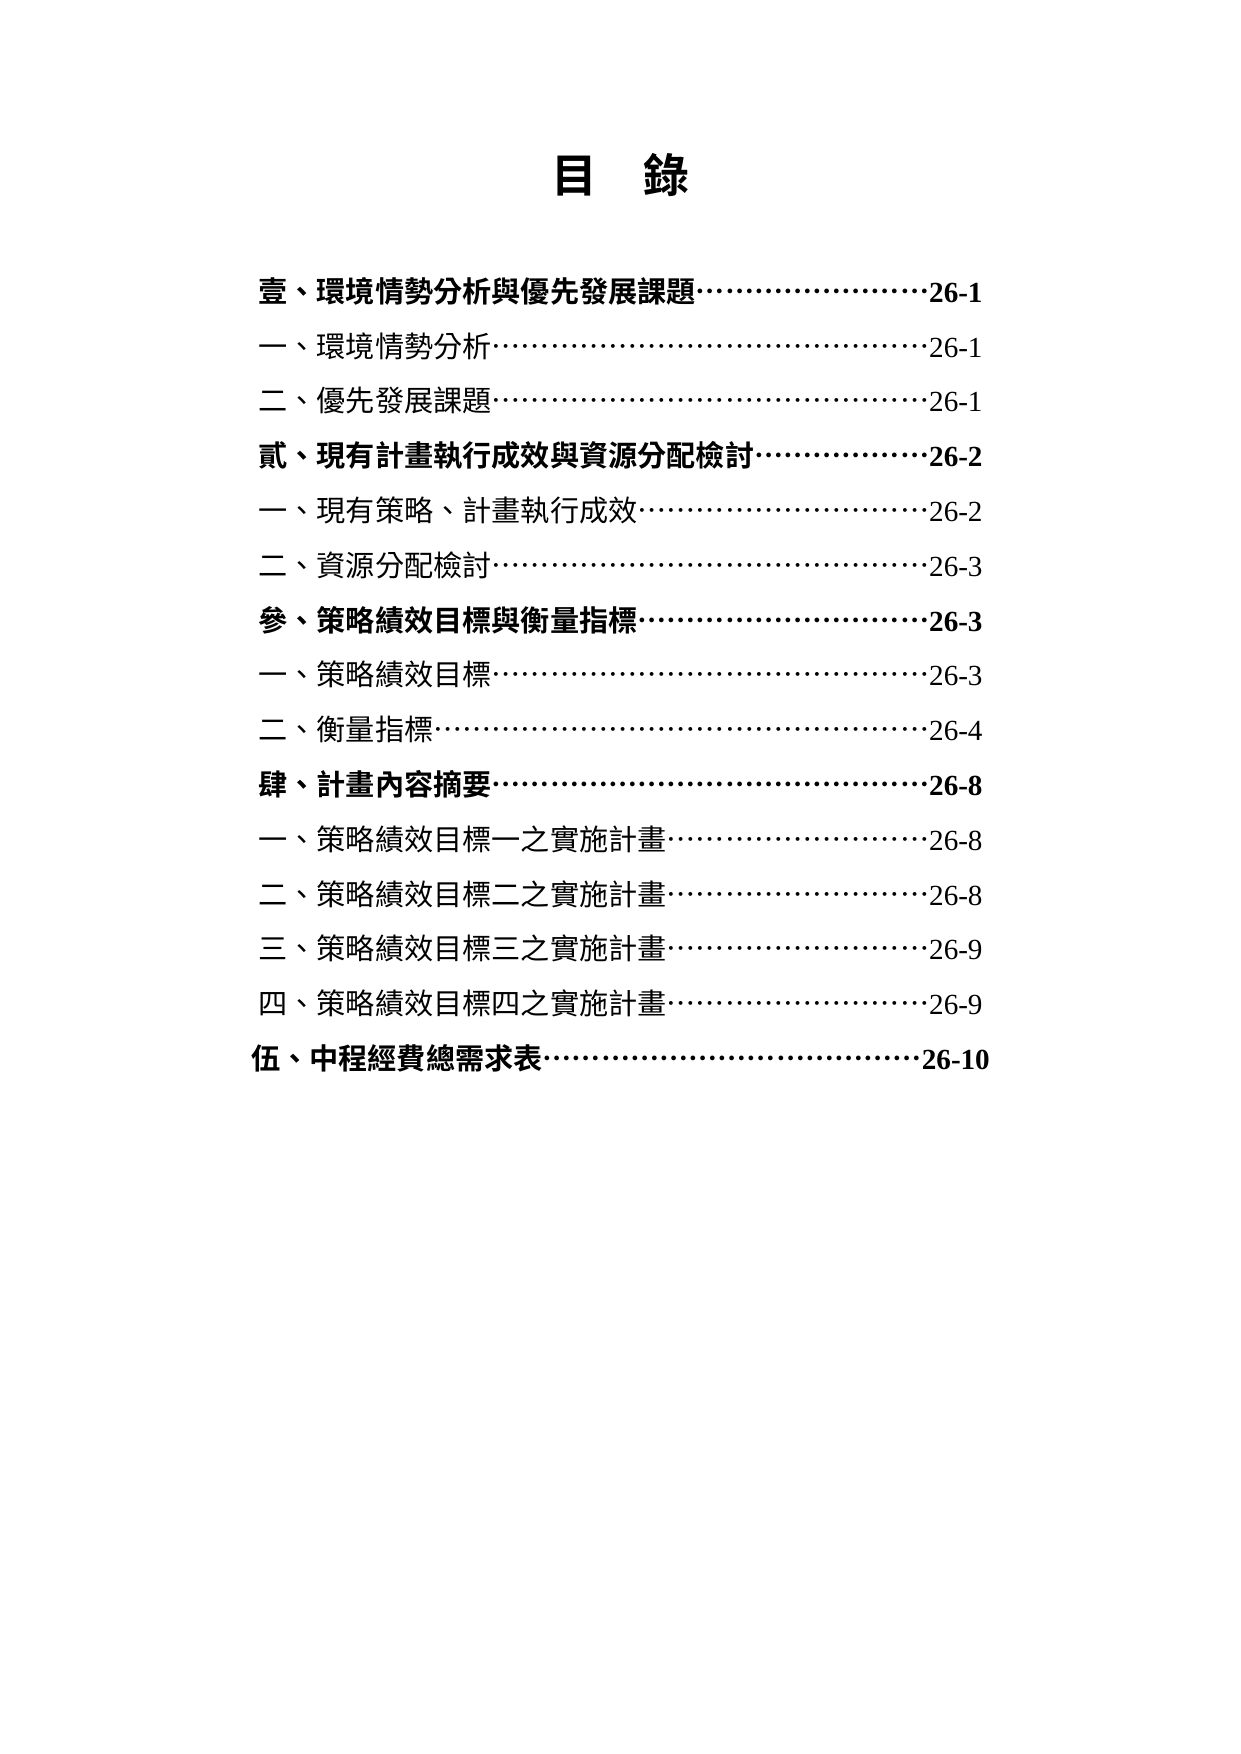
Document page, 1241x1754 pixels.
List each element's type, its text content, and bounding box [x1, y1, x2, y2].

text 二、資源分配檢討………………………………………26-3 [88, 542, 1152, 584]
text 壹、環境情勢分析與優先發展課題……………………26-1 [88, 268, 1152, 311]
text 伍、中程經費總需求表…………………………………26-10 [88, 1035, 1152, 1078]
text 四、策略績效目標四之實施計畫………………………26-9 [88, 981, 1152, 1023]
text 貳、現有計畫執行成效與資源分配檢討………………26-2 [88, 433, 1152, 475]
text 二、策略績效目標二之實施計畫………………………26-8 [88, 871, 1152, 913]
text 一、環境情勢分析………………………………………26-1 [88, 323, 1152, 365]
text 一、策略績效目標一之實施計畫………………………26-8 [88, 816, 1152, 858]
text 三、策略績效目標三之實施計畫………………………26-9 [88, 926, 1152, 968]
text 目 錄 [88, 139, 1152, 206]
text 一、現有策略、計畫執行成效…………………………26-2 [88, 487, 1152, 530]
text 肆、計畫內容摘要………………………………………26-8 [88, 761, 1152, 804]
text 一、策略績效目標………………………………………26-3 [88, 652, 1152, 694]
text 參、策略績效目標與衡量指標…………………………26-3 [88, 597, 1152, 639]
text 二、優先發展課題………………………………………26-1 [88, 378, 1152, 420]
text 二、衡量指標……………………………………………26-4 [88, 707, 1152, 749]
